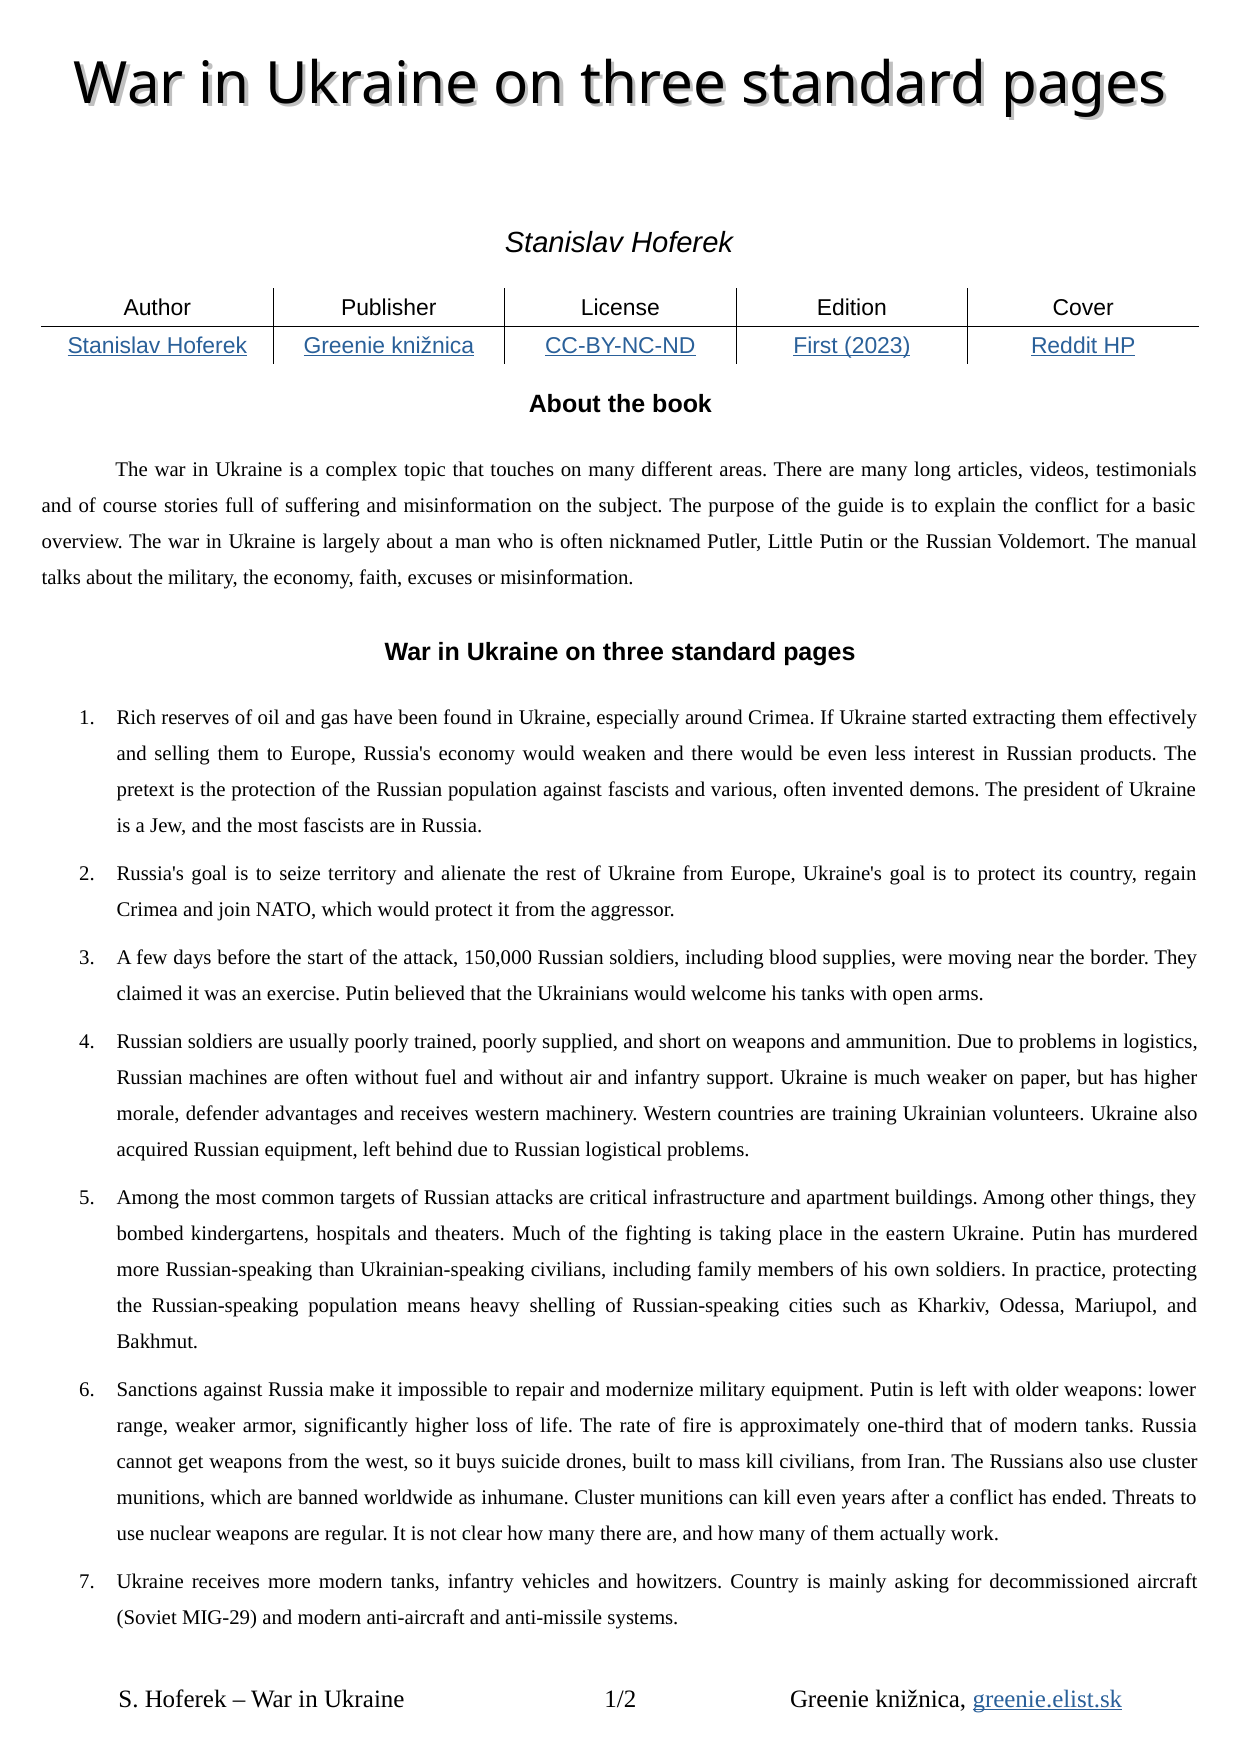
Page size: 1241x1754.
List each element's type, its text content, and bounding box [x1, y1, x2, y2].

list Russian soldiers are usually poorly trained, poorly supplied, and short on weapons and ammunition. Due to problems in logistics, Russian machines are often without fuel and without air and infantry support. Ukraine is much weaker on paper, but has higher morale, defender advantages and receives western machinery. Western countries are training Ukrainian volunteers. Ukraine also acquired Russian equipment, left behind due to Russian logistical problems. [79, 1029, 1199, 1161]
text The war in Ukraine is a complex topic that touches on many different areas. There are many long articles, videos, testimonials and of course stories full of suffering and misinformation on the subject. The purpose of the guide is to explain the conflict for a basic overview. The war in Ukraine is largely about a man who is often nicknamed Putler, Little Putin or the Russian Voldemort. The manual talks about the military, the economy, faith, excuses or misinformation. [41, 457, 1199, 589]
list Ukraine receives more modern tanks, infantry vehicles and howitzers. Country is mainly asking for decommissioned aircraft (Soviet MIG-29) and modern anti-aircraft and anti-missile systems. [79, 1569, 1199, 1629]
list Sanctions against Russia make it impossible to repair and modernize military equipment. Putin is left with older weapons: lower range, weaker armor, significantly higher loss of life. The rate of fire is approximately one-third that of modern tanks. Russia cannot get weapons from the west, so it buys suicide drones, built to mass kill civilians, from Iran. The Russians also use cluster munitions, which are banned worldwide as inhumane. Cluster munitions can kill even years after a conflict has ended. Threats to use nuclear weapons are regular. It is not clear how many there are, and how many of them actually work. [79, 1377, 1199, 1545]
table_header Author [41, 288, 273, 326]
table_header Publisher [274, 288, 504, 326]
subtitle About the book [41, 389, 1199, 417]
table_cell Reddit HP [968, 327, 1199, 364]
list A few days before the start of the attack, 150,000 Russian soldiers, including blood supplies, were moving near the border. They claimed it was an exercise. Putin believed that the Ukrainians would welcome his tanks with open arms. [79, 945, 1199, 1005]
table_header Edition [737, 288, 967, 326]
list Rich reserves of oil and gas have been found in Ukraine, especially around Crimea. If Ukraine started extracting them effectively and selling them to Europe, Russia's economy would weaken and there would be even less interest in Russian products. The pretext is the protection of the Russian population against fascists and various, often invented demons. The president of Ukraine is a Jew, and the most fascists are in Russia. [79, 705, 1199, 837]
table_cell Stanislav Hoferek [41, 327, 273, 364]
table_header Cover [968, 288, 1199, 326]
table_header License [505, 288, 736, 326]
table_cell Greenie knižnica [274, 327, 504, 364]
table_cell First (2023) [737, 327, 967, 364]
subtitle Stanislav Hoferek [41, 225, 1199, 259]
subtitle War in Ukraine on three standard pages [41, 41, 1199, 121]
subtitle War in Ukraine on three standard pages [41, 637, 1199, 666]
table_cell CC-BY-NC-ND [505, 327, 736, 364]
list Among the most common targets of Russian attacks are critical infrastructure and apartment buildings. Among other things, they bombed kindergartens, hospitals and theaters. Much of the fighting is taking place in the eastern Ukraine. Putin has murdered more Russian-speaking than Ukrainian-speaking civilians, including family members of his own soldiers. In practice, protecting the Russian-speaking population means heavy shelling of Russian-speaking cities such as Kharkiv, Odessa, Mariupol, and Bakhmut. [79, 1185, 1199, 1353]
list Russia's goal is to seize territory and alienate the rest of Ukraine from Europe, Ukraine's goal is to protect its country, regain Crimea and join NATO, which would protect it from the aggressor. [79, 861, 1199, 921]
